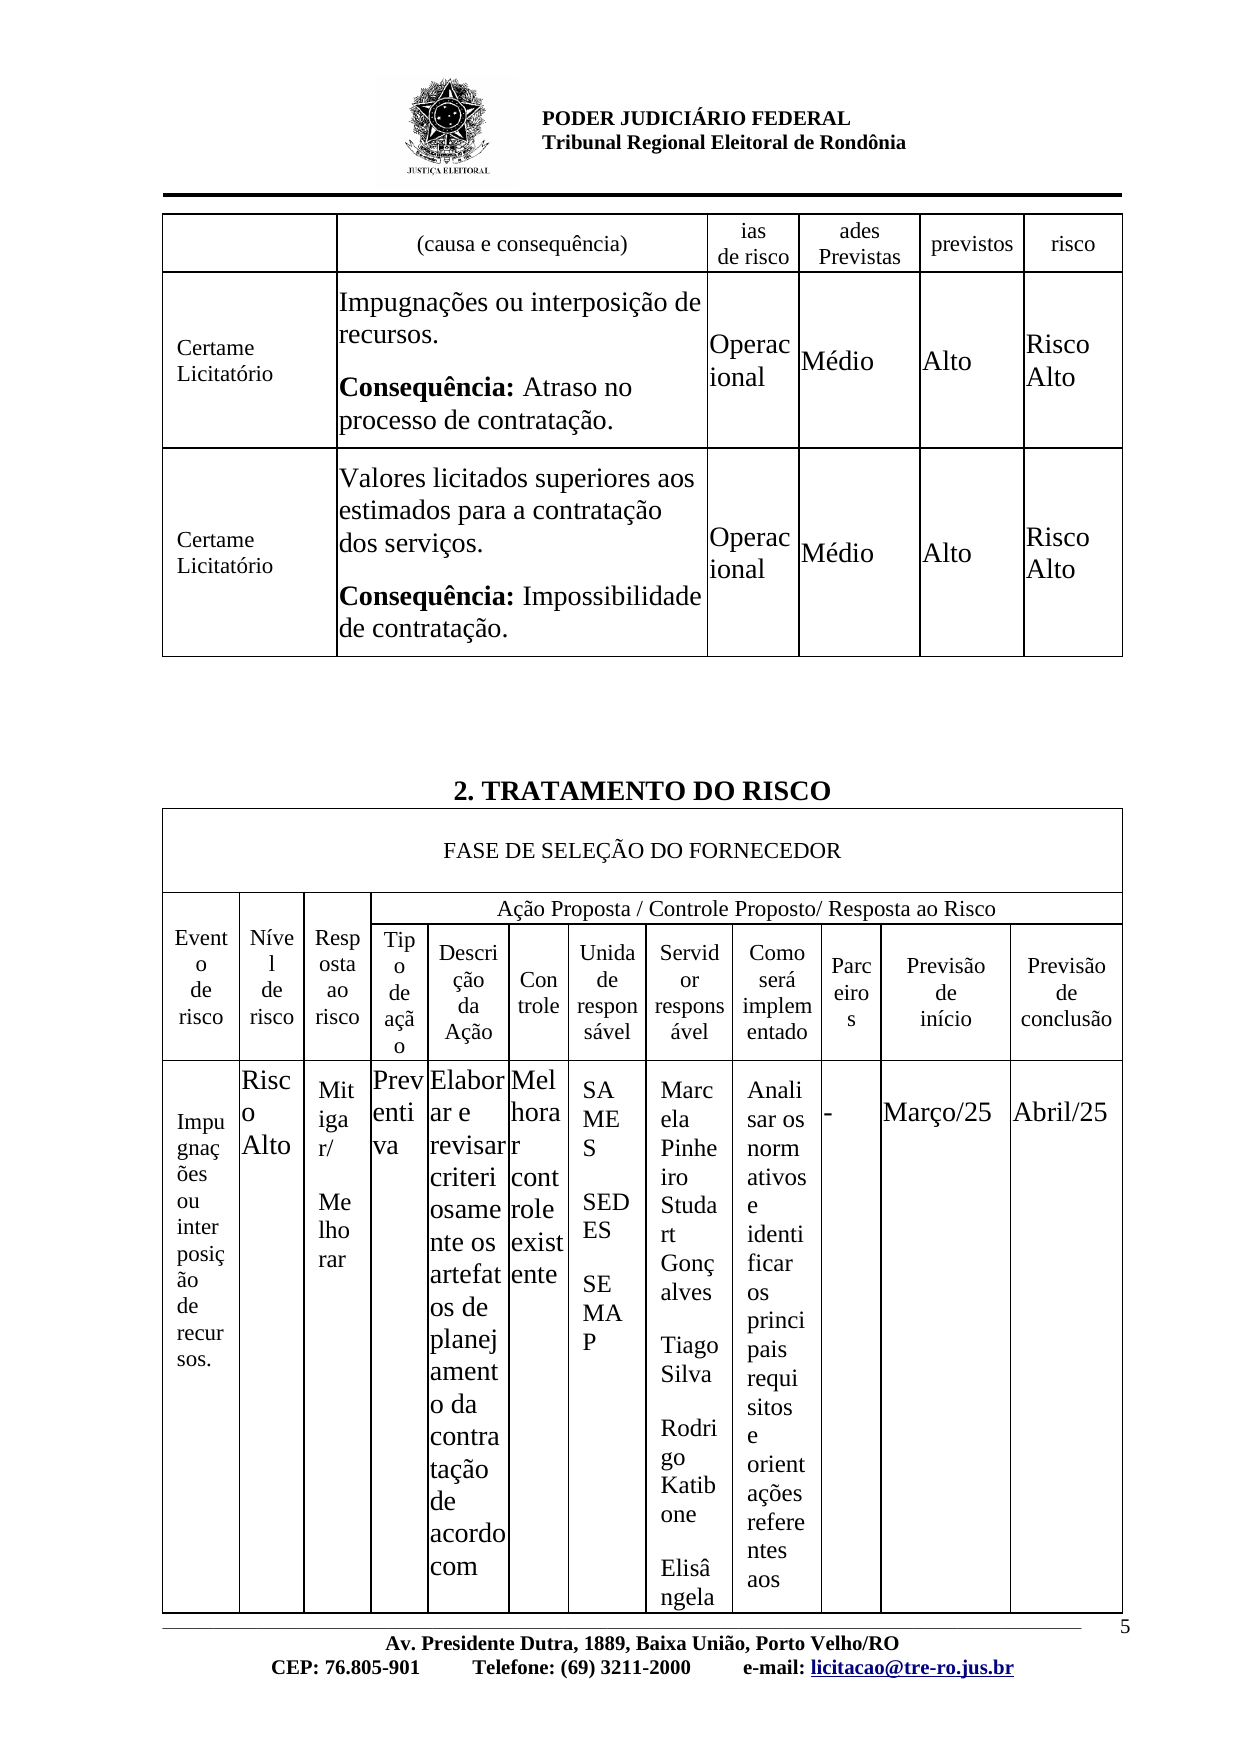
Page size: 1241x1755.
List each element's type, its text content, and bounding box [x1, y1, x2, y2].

table_cell Alto [921, 449, 1023, 656]
table_cell ias de risco [708, 215, 798, 271]
table_cell Risco Alto [1025, 449, 1122, 656]
table_cell Risco Alto [240, 1061, 303, 1612]
table_cell Ação Proposta / Controle Proposto/ Resposta ao Risco [372, 893, 1122, 923]
table_cell Previsão de início [882, 925, 1010, 1059]
table_cell Operacional [708, 273, 798, 447]
table_cell FASE DE SELEÇÃO DO FORNECEDOR [163, 809, 1122, 892]
table_cell Mitigar/ Melhorar [305, 1061, 370, 1612]
table_cell Parceiros [822, 925, 880, 1059]
table_cell [163, 215, 336, 271]
table_cell previstos [921, 215, 1023, 271]
table_cell Certame Licitatório [163, 273, 336, 447]
table_cell Servidor responsável [647, 925, 732, 1059]
table_cell Previsão de conclusão [1011, 925, 1122, 1059]
table_cell Controle [510, 925, 568, 1059]
table_cell Tipo de ação [372, 925, 427, 1059]
table_cell Descrição da Ação [429, 925, 508, 1059]
table_cell Risco Alto [1025, 273, 1122, 447]
table_cell Março/25 [882, 1061, 1010, 1612]
table_cell Melhorar controle existente [510, 1061, 568, 1612]
table_cell Alto [921, 273, 1023, 447]
table_cell Certame Licitatório [163, 449, 336, 656]
table_cell Resposta ao risco [305, 893, 370, 1059]
table_cell Nível de risco [240, 893, 303, 1059]
table_cell Preventiva [372, 1061, 427, 1612]
table_cell Elaborar e revisar criteriosamente os artefatos de planejamento da contratação de acordo com [429, 1061, 508, 1612]
table_header 2. TRATAMENTO DO RISCO [163, 772, 1122, 808]
table_cell Impugnações ou interposição de recursos. Consequência: Atraso no processo de contratação. [338, 273, 707, 447]
table_cell Como será implementado [733, 925, 821, 1059]
table_cell risco [1025, 215, 1122, 271]
table_cell ades Previstas [800, 215, 919, 271]
table_cell Analisar os normativos e identificar os principais requisitos e orientações referentes aos [733, 1061, 821, 1612]
table_cell Valores licitados superiores aos estimados para a contratação dos serviços. Consequência: Impossibilidade de contratação. [338, 449, 707, 656]
table_cell Operacional [708, 449, 798, 656]
table_cell - [822, 1061, 880, 1612]
table_cell Médio [800, 273, 919, 447]
table_cell Evento de risco [163, 893, 239, 1059]
table_cell Impugnações ou interposição de recursos. [163, 1061, 239, 1612]
table_cell Abril/25 [1011, 1061, 1122, 1612]
table_cell Médio [800, 449, 919, 656]
table_cell (causa e consequência) [338, 215, 707, 271]
table_cell Unidade responsável [569, 925, 645, 1059]
table_cell SAMES SEDES SEMAP [569, 1061, 645, 1612]
table_cell Marcela Pinheiro Studart Gonçalves Tiago Silva Rodrigo Katibone Elisângela [647, 1061, 732, 1612]
